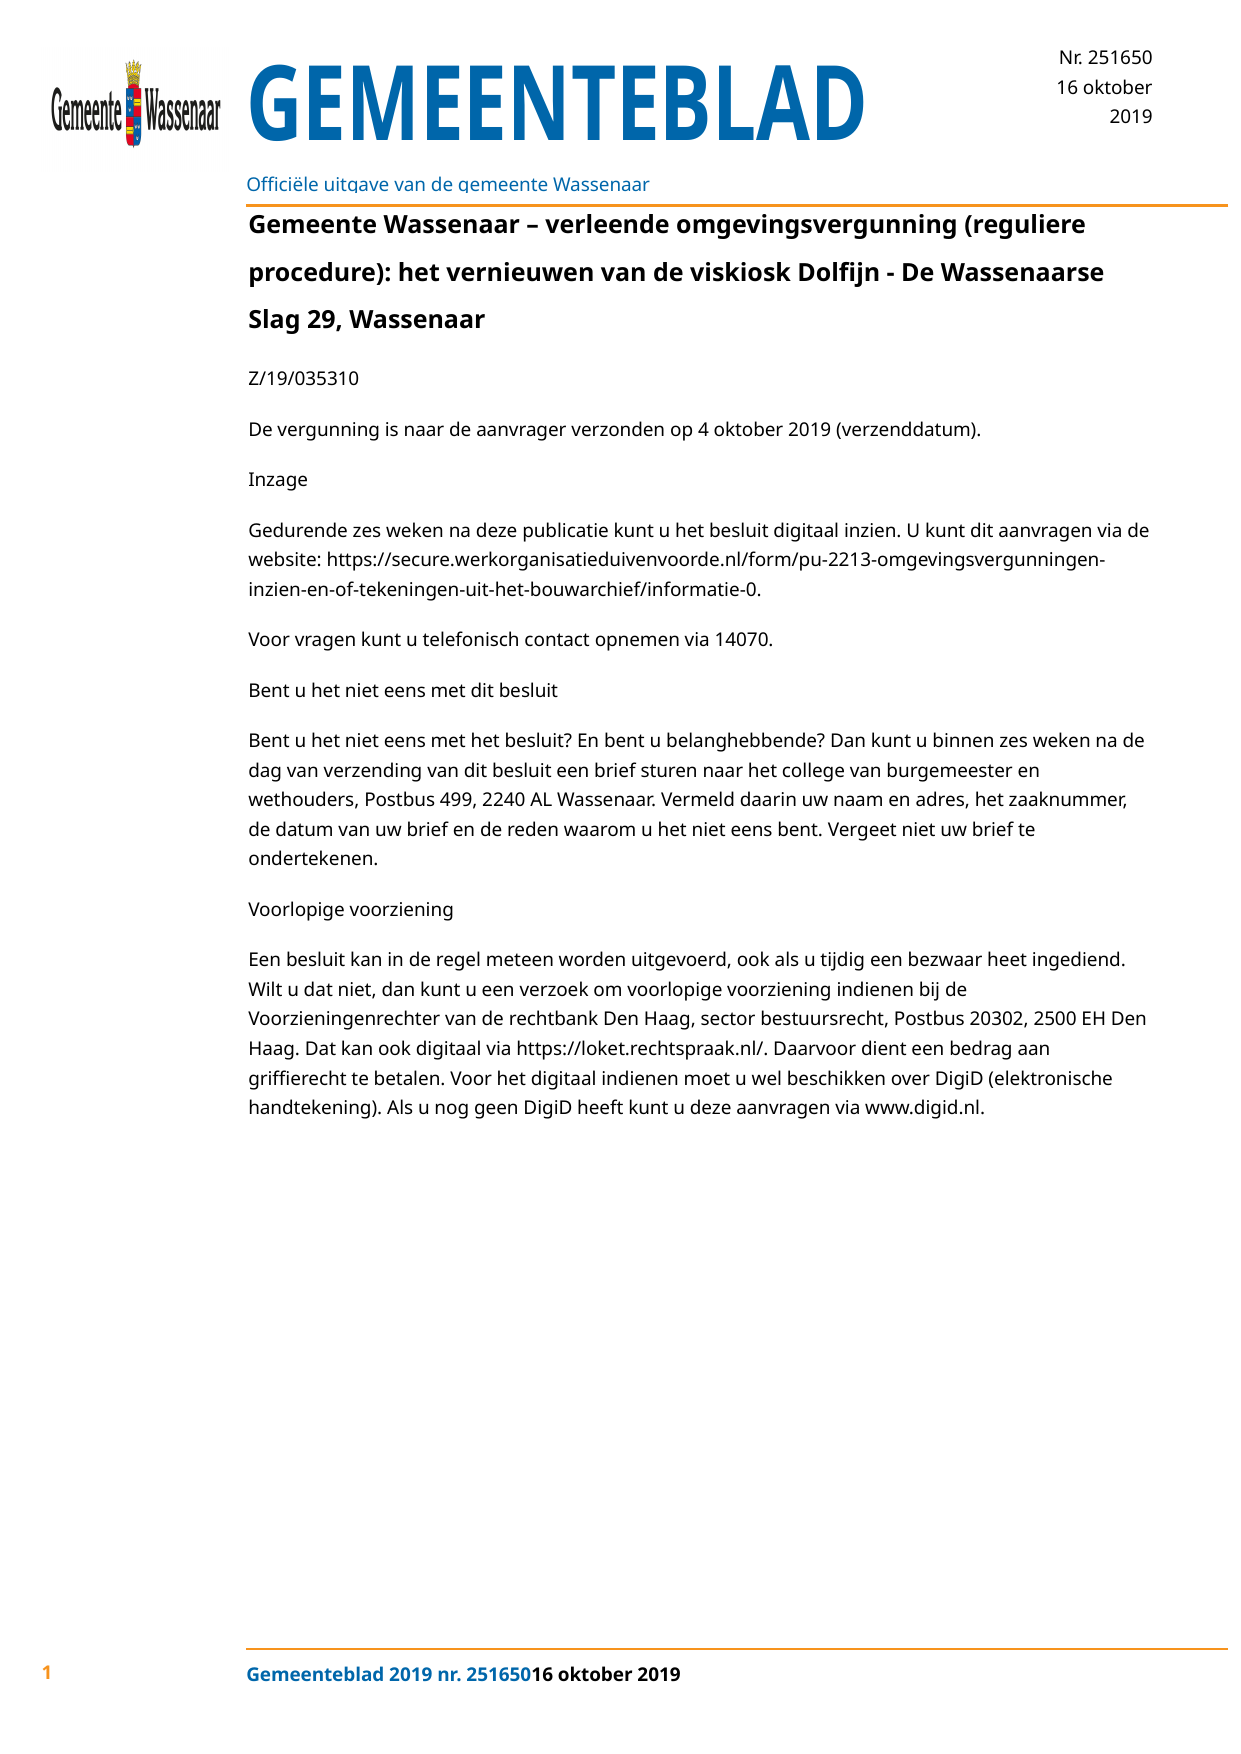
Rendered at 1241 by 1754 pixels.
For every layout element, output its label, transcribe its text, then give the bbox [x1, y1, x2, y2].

text Gedurende zes weken na deze publicatie kunt u het besluit digitaal inzien. U kunt dit aanvragen via de website: https://secure.werkorganisatieduivenvoorde.nl/form/pu-2213-omgevingsvergunningen-inzien-en-of-tekeningen-uit-het-bouwarchief/informatie-0. [248, 517, 1152, 602]
text Een besluit kan in de regel meteen worden uitgevoerd, ook als u tijdig een bezwaar heet ingediend. Wilt u dat niet, dan kunt u een verzoek om voorlopige voorziening indienen bij de Voorzieningenrechter van de rechtbank Den Haag, sector bestuursrecht, Postbus 20302, 2500 EH Den Haag. Dat kan ook digitaal via https://loket.rechtspraak.nl/. Daarvoor dient een bedrag aan griffierecht te betalen. Voor het digitaal indienen moet u wel beschikken over DigiD (elektronische handtekening). Als u nog geen DigiD heeft kunt u deze aanvragen via www.digid.nl. [248, 946, 1152, 1120]
text Voorlopige voorziening [248, 896, 1152, 922]
text Inzage [248, 466, 1152, 492]
text Voor vragen kunt u telefonisch contact opnemen via 14070. [248, 626, 1152, 652]
text Bent u het niet eens met dit besluit [248, 677, 1152, 702]
text De vergunning is naar de aanvrager verzonden op 4 oktober 2019 (verzenddatum). [248, 416, 1152, 442]
text Z/19/035310 [248, 366, 1152, 391]
picture [41, 47, 231, 172]
text Bent u het niet eens met het besluit? En bent u belanghebbende? Dan kunt u binnen zes weken na de dag van verzending van dit besluit een brief sturen naar het college van burgemeester en wethouders, Postbus 499, 2240 AL Wassenaar. Vermeld daarin uw naam en adres, het zaaknummer, de datum van uw brief en de reden waarom u het niet eens bent. Vergeet niet uw brief te ondertekenen. [248, 727, 1152, 871]
text Gemeente Wassenaar – verleende omgevingsvergunning (reguliere procedure): het vernieuwen van de viskiosk Dolfijn - De Wassenaarse Slag 29, Wassenaar [248, 207, 1152, 336]
